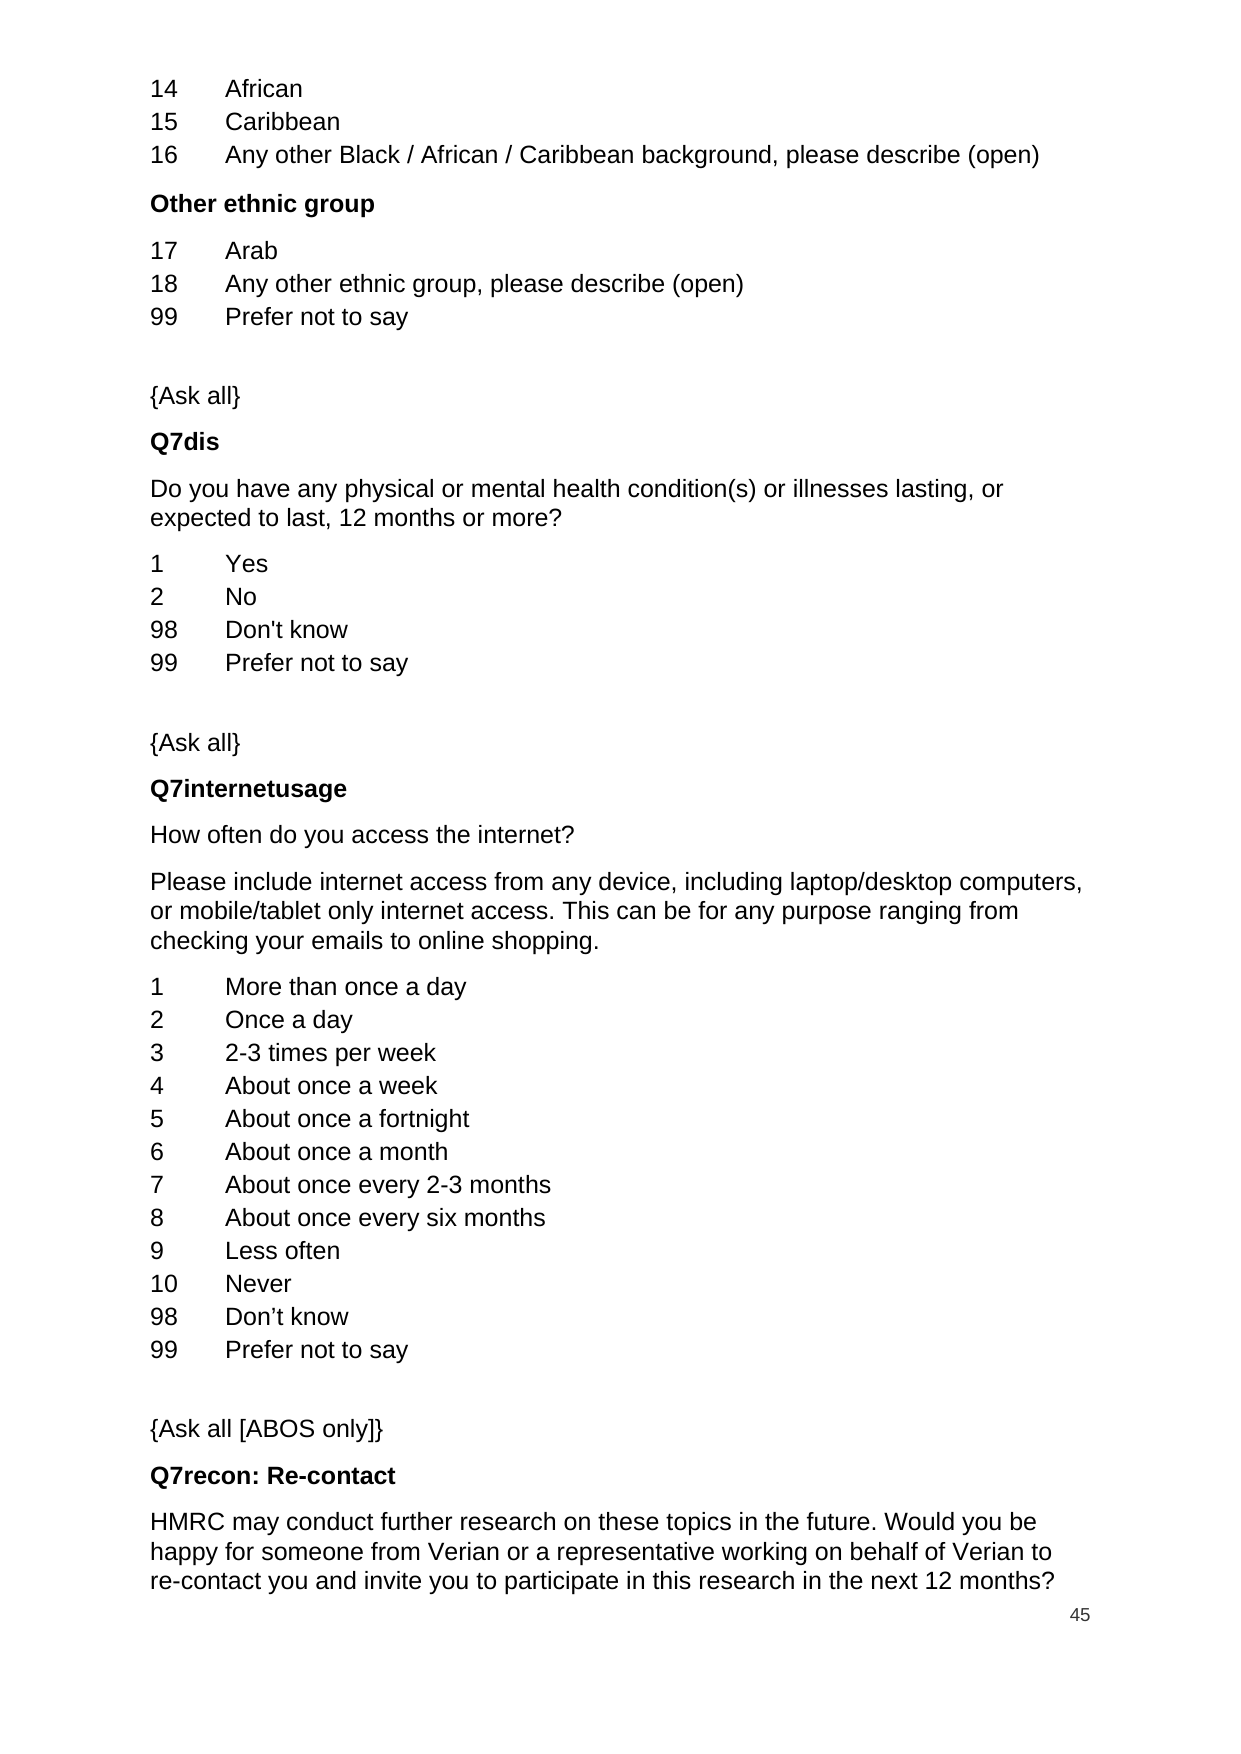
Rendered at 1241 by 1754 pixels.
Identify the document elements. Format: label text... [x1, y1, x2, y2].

text Q7dis [150, 427, 1090, 456]
text 4 About once a week [150, 1071, 1090, 1100]
text 7 About once every 2-3 months [150, 1170, 1090, 1199]
text Q7recon: Re-contact [150, 1461, 1090, 1489]
text 5 About once a fortnight [150, 1104, 1090, 1133]
text 17 Arab [150, 236, 1090, 264]
text 1 Yes [150, 549, 1090, 578]
text 1 More than once a day [150, 972, 1090, 1001]
text 6 About once a month [150, 1137, 1090, 1166]
text 16 Any other Black / African / Caribbean background, please describe (open) [150, 140, 1090, 168]
text 99 Prefer not to say [150, 302, 1090, 331]
text 3 2-3 times per week [150, 1038, 1090, 1067]
text 14 African [150, 74, 1090, 102]
text 98 Don’t know [150, 1302, 1090, 1331]
text How often do you access the internet? [150, 820, 1090, 849]
text {Ask all} [150, 381, 1090, 410]
text HMRC may conduct further research on these topics in the future. Would you be happy for someone from Verian or a representative working on behalf of Verian to re-contact you and invite you to participate in this research in the next 12 months? [150, 1507, 1090, 1595]
text Other ethnic group [150, 189, 1090, 218]
text {Ask all [ABOS only]} [150, 1414, 1090, 1443]
text 18 Any other ethnic group, please describe (open) [150, 269, 1090, 297]
text 2 No [150, 582, 1090, 611]
text 2 Once a day [150, 1005, 1090, 1034]
text 99 Prefer not to say [150, 1335, 1090, 1364]
text Please include internet access from any device, including laptop/desktop computers, or mobile/tablet only internet access. This can be for any purpose ranging from checking your emails to online shopping. [150, 866, 1090, 954]
text Q7internetusage [150, 774, 1090, 803]
text 10 Never [150, 1269, 1090, 1298]
text 9 Less often [150, 1236, 1090, 1265]
text 98 Don't know [150, 615, 1090, 644]
text Do you have any physical or mental health condition(s) or illnesses lasting, or expected to last, 12 months or more? [150, 473, 1090, 532]
text {Ask all} [150, 728, 1090, 756]
text 8 About once every six months [150, 1203, 1090, 1232]
text 15 Caribbean [150, 107, 1090, 136]
text 99 Prefer not to say [150, 648, 1090, 677]
